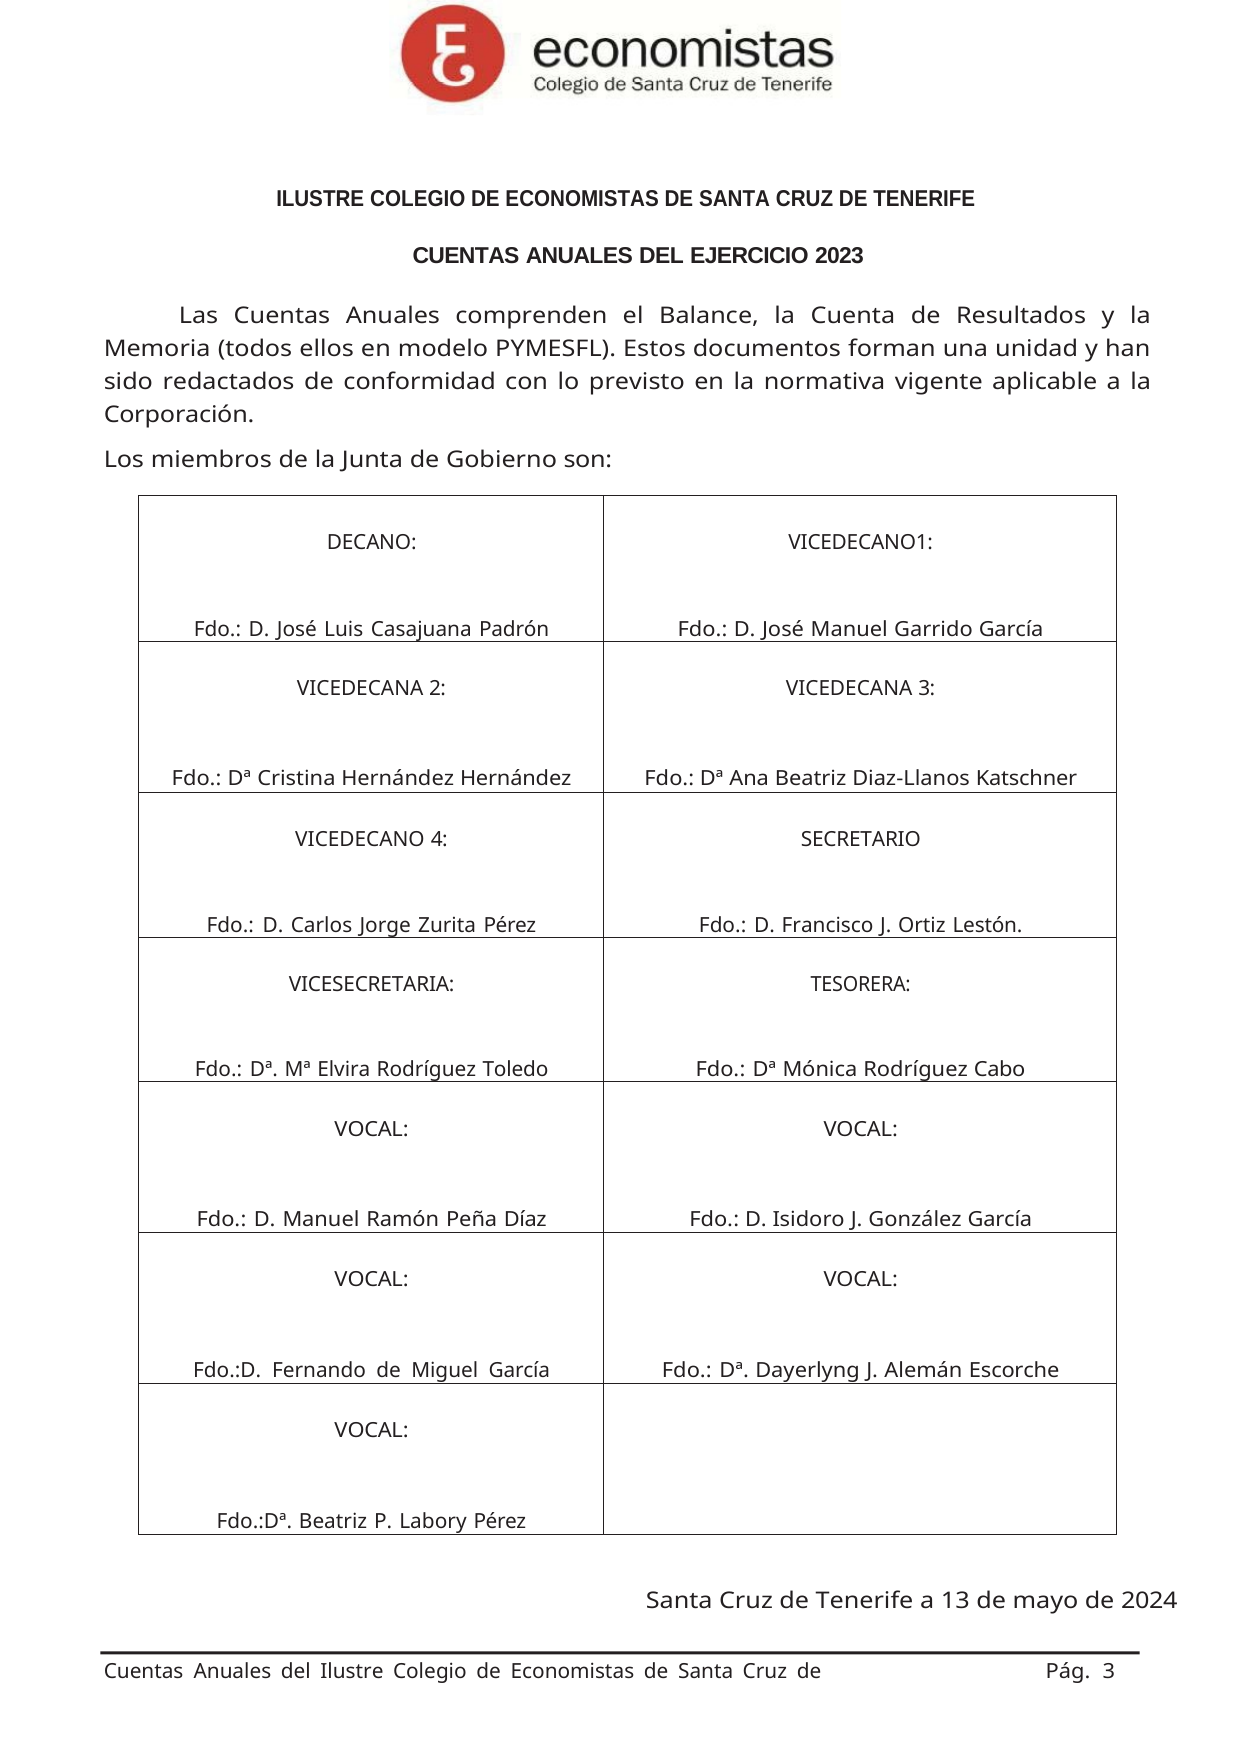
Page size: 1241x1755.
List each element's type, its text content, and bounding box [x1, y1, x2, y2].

table_header DECANO: Fdo.: D. José Luis Casajuana Padrón [139, 496, 603, 641]
table_cell VOCAL: Fdo.:Dª. Beatriz P. Labory Pérez [139, 1384, 603, 1534]
table_cell VOCAL: Fdo.:D. Fernando de Miguel García [139, 1233, 603, 1383]
table_cell TESORERA: Fdo.: Dª Mónica Rodríguez Cabo [604, 938, 1116, 1081]
table_cell VICEDECANA 3: Fdo.: Dª Ana Beatriz Diaz-Llanos Katschner [604, 642, 1116, 792]
table_cell VICEDECANO 4: Fdo.: D. Carlos Jorge Zurita Pérez [139, 793, 603, 937]
table_cell VOCAL: Fdo.: Dª. Dayerlyng J. Alemán Escorche [604, 1233, 1116, 1383]
text Los miembros de la Junta de Gobierno son: [103, 443, 1241, 475]
text Las Cuentas Anuales comprenden el Balance, la Cuenta de Resultados y la Memoria (todos ellos en modelo PYMESFL). Estos documentos forman una unidad y han sido redactados de conformidad con lo previsto en la normativa vigente aplicable a la Corporación. [103, 299, 1152, 429]
table_cell VICESECRETARIA: Fdo.: Dª. Mª Elvira Rodríguez Toledo [139, 938, 603, 1081]
table_cell [604, 1384, 1116, 1534]
subtitle ILUSTRE COLEGIO DE ECONOMISTAS DE SANTA CRUZ DE TENERIFE CUENTAS ANUALES DEL EJERCICIO 2023 [276, 184, 1023, 268]
table_cell VICEDECANA 2: Fdo.: Dª Cristina Hernández Hernández [139, 642, 603, 792]
text Santa Cruz de Tenerife a 13 de mayo de 2024 [646, 1584, 1241, 1616]
table_cell SECRETARIO Fdo.: D. Francisco J. Ortiz Lestón. [604, 793, 1116, 937]
table_header VICEDECANO1: Fdo.: D. José Manuel Garrido García [604, 496, 1116, 641]
table_cell VOCAL: Fdo.: D. Manuel Ramón Peña Díaz [139, 1082, 603, 1232]
table_cell VOCAL: Fdo.: D. Isidoro J. González García [604, 1082, 1116, 1232]
